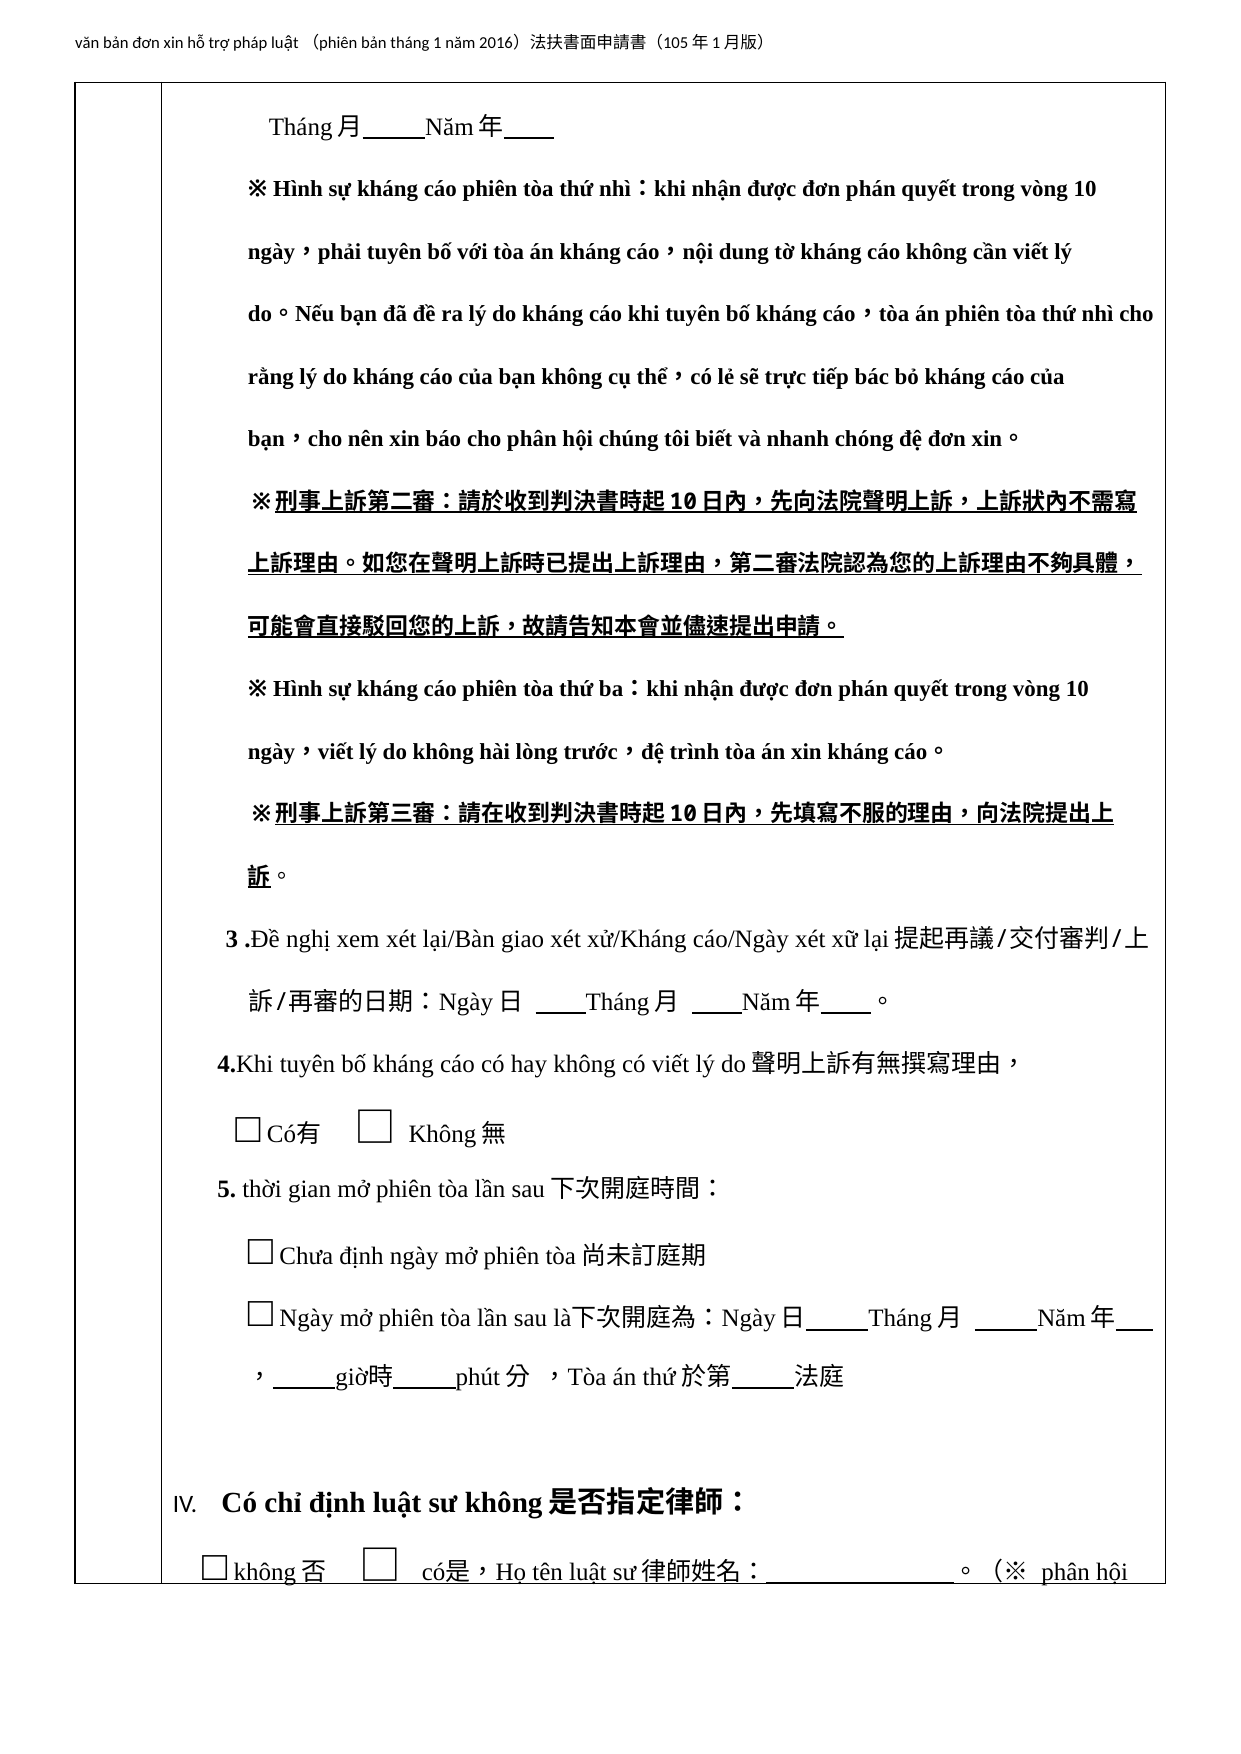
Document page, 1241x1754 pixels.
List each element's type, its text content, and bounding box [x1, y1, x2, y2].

table_header Tháng月 Năm年 ※ Hình sự kháng cáo phiên tòa thứ nhì：khi nhận được đơn phán quyết trong vòng 10 ngày，phải tuyên bố với tòa án kháng cáo，nội dung tờ kháng cáo không cần viết lý do。Nếu bạn đã đề ra lý do kháng cáo khi tuyên bố kháng cáo，tòa án phiên tòa thứ nhì cho rằng lý do kháng cáo của bạn không cụ thể，có lẻ sẽ trực tiếp bác bỏ kháng cáo của bạn，cho nên xin báo cho phân hội chúng tôi biết và nhanh chóng đệ đơn xin。 ※刑事上訴第二審：請於收到判決書時起10日內，先向法院聲明上訴，上訴狀內不需寫上訴理由。如您在聲明上訴時已提出上訴理由，第二審法院認為您的上訴理由不夠具體，可能會直接駁回您的上訴，故請告知本會並儘速提出申請。 ※ Hình sự kháng cáo phiên tòa thứ ba：khi nhận được đơn phán quyết trong vòng 10 ngày，viết lý do không hài lòng trước，đệ trình tòa án xin kháng cáo。 ※刑事上訴第三審：請在收到判決書時起10日內，先填寫不服的理由，向法院提出上訴。 3 .Đề nghị xem xét lại/Bàn giao xét xử/Kháng cáo/Ngày xét xữ lại提起再議/交付審判/上訴/再審的日期：Ngày日 Tháng月 Năm年 。 4.Khi tuyên bố kháng cáo có hay không có viết lý do聲明上訴有無撰寫理由， □ Có有 □ Không無 5. thời gian mở phiên tòa lần sau下次開庭時間： □ Chưa định ngày mở phiên tòa尚未訂庭期 □ Ngày mở phiên tòa lần sau là下次開庭為：Ngày日 Tháng月 Năm年 ， giờ時 phút分 ，Tòa án thứ 於第 法庭 Có chỉ định luật sư không是否指定律師： □ không否 □ có是，Họ tên luật sư律師姓名： 。（※ phân hội [162, 83, 1165, 1583]
table_header [76, 83, 161, 1583]
